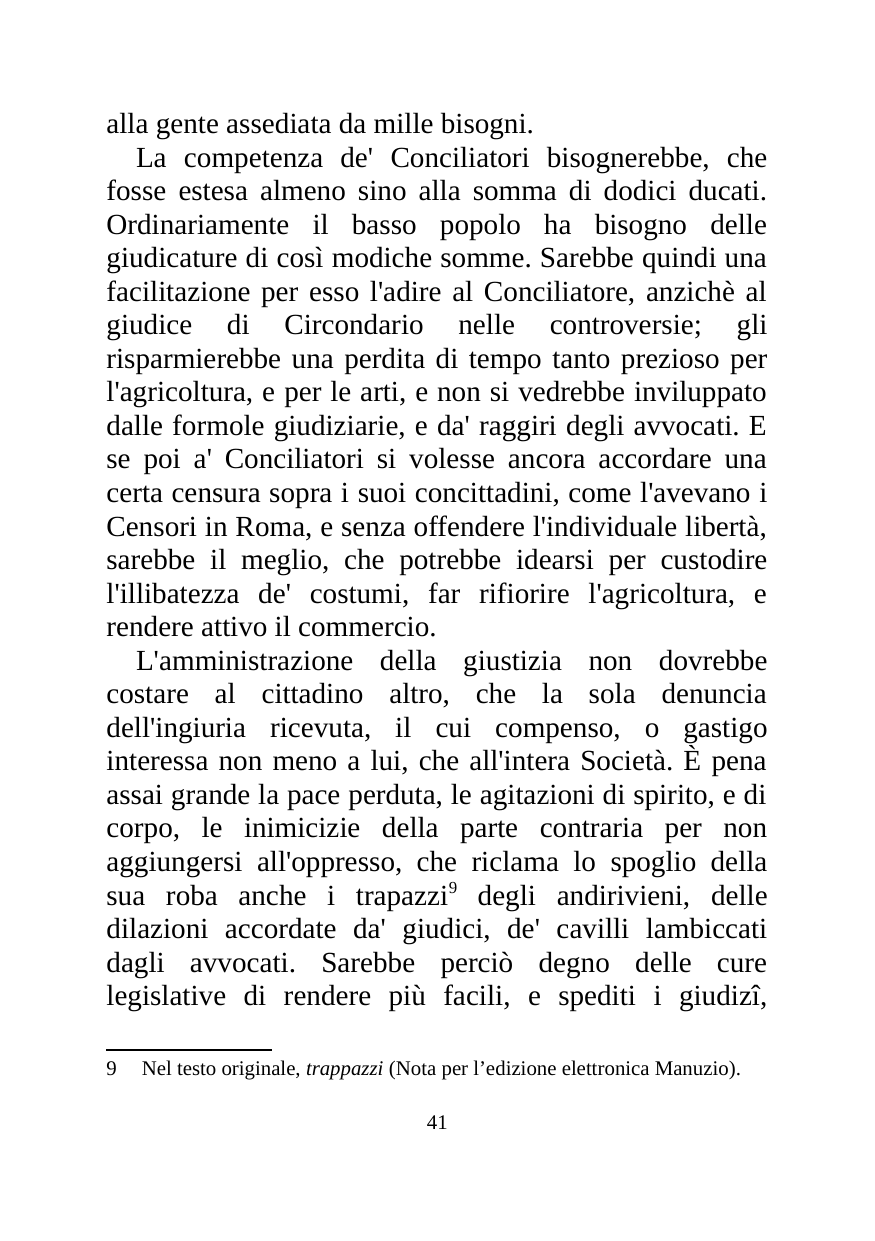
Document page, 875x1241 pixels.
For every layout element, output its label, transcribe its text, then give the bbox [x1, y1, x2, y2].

text La competenza de' Conciliatori bisognerebbe, che fosse estesa almeno sino alla somma di dodici ducati. Ordinariamente il basso popolo ha bisogno delle giudicature di così modiche somme. Sarebbe quindi una facilitazione per esso l'adire al Conciliatore, anzichè al giudice di Circondario nelle controversie; gli risparmierebbe una perdita di tempo tanto prezioso per l'agricoltura, e per le arti, e non si vedrebbe inviluppato dalle formole giudiziarie, e da' raggiri degli avvocati. E se poi a' Conciliatori si volesse ancora accordare una certa censura sopra i suoi concittadini, come l'avevano i Censori in Roma, e senza offendere l'individuale libertà, sarebbe il meglio, che potrebbe idearsi per custodire l'illibatezza de' costumi, far rifiorire l'agricoltura, e rendere attivo il commercio. [106, 140, 768, 643]
text Nel testo originale, trappazzi (Nota per l’edizione elettronica Manuzio). [106, 1056, 768, 1080]
text L'amministrazione della giustizia non dovrebbe costare al cittadino altro, che la sola denuncia dell'ingiuria ricevuta, il cui compenso, o gastigo interessa non meno a lui, che all'intera Società. È pena assai grande la pace perduta, le agitazioni di spirito, e di corpo, le inimicizie della parte contraria per non aggiungersi all'oppresso, che riclama lo spoglio della sua roba anche i trapazzi degli andirivieni, delle dilazioni accordate da' giudici, de' cavilli lambiccati dagli avvocati. Sarebbe perciò degno delle cure legislative di rendere più facili, e spediti i giudizî, [106, 643, 768, 1012]
text alla gente assediata da mille bisogni. [106, 106, 768, 140]
